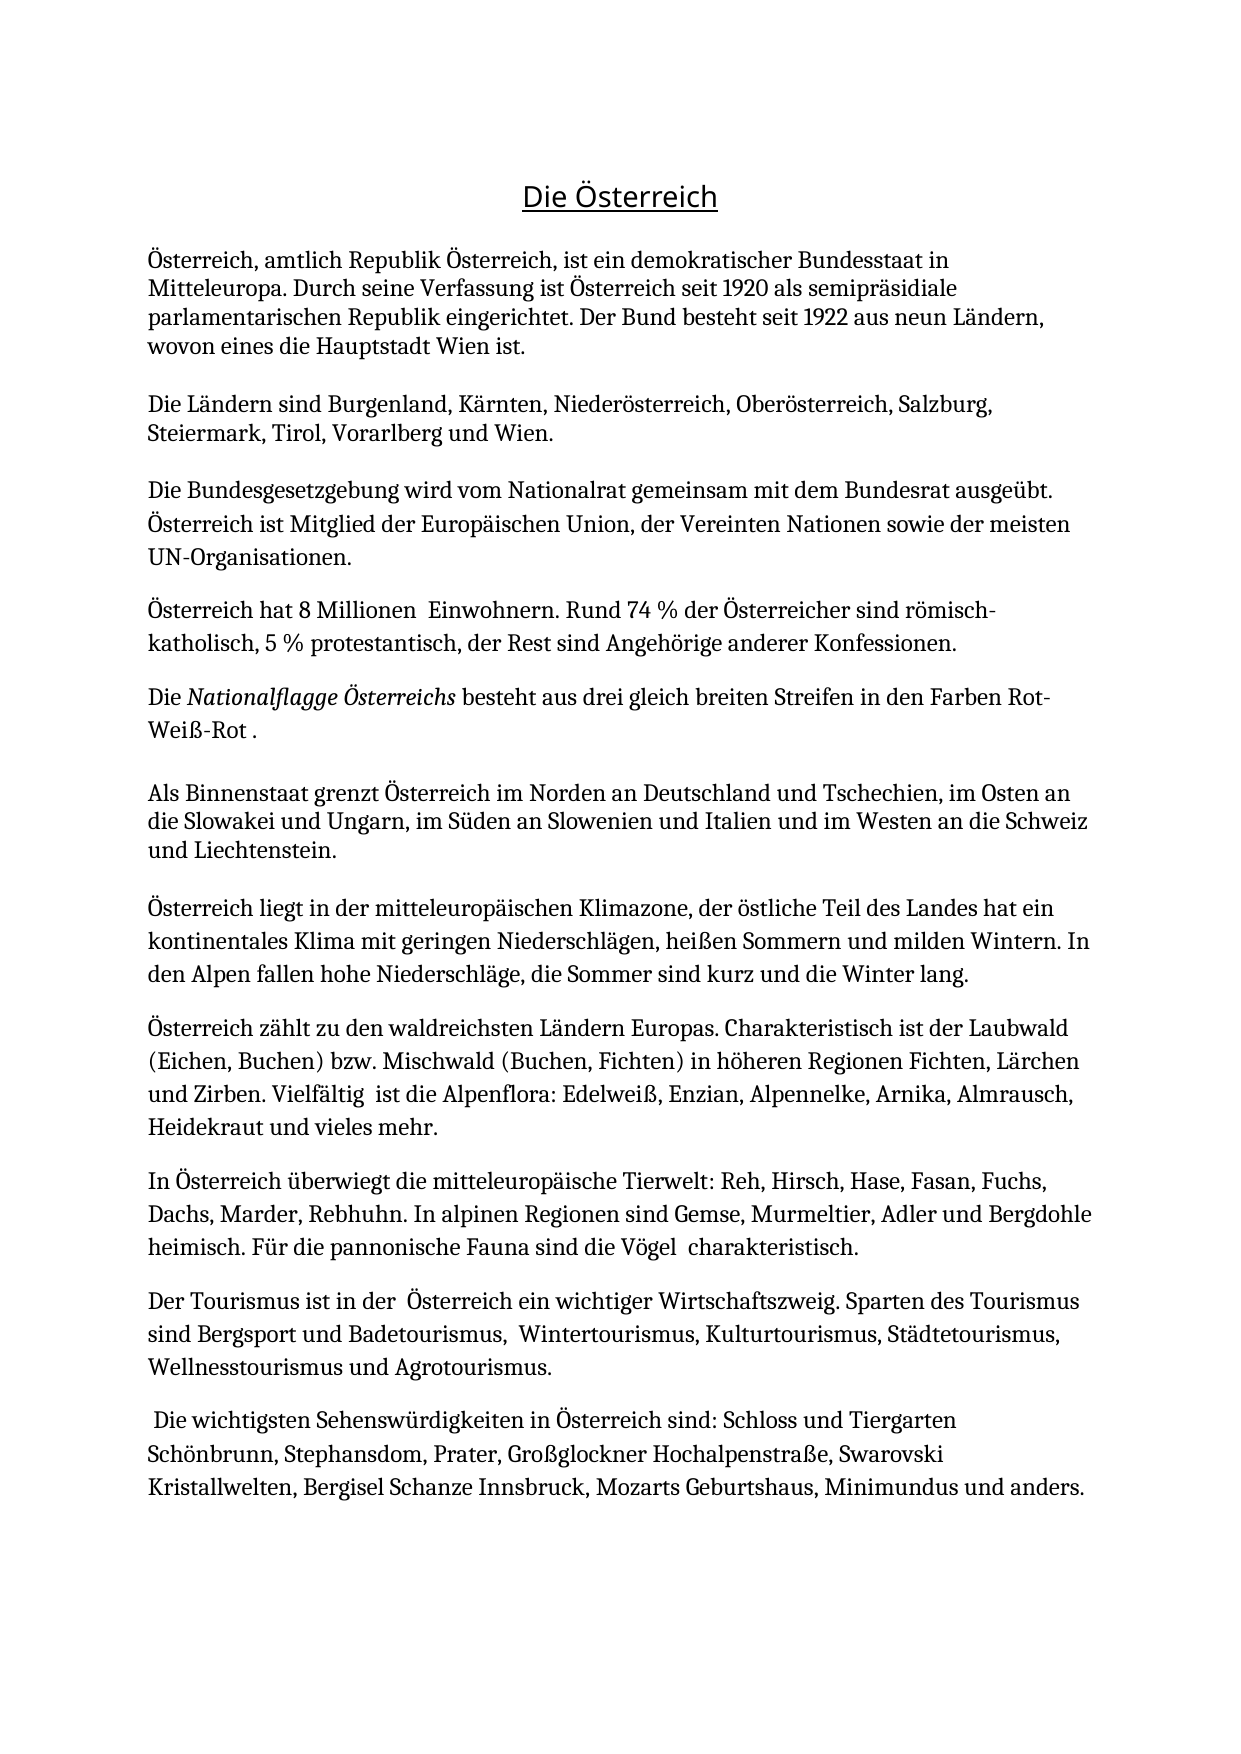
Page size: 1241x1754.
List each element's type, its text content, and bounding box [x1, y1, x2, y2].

subtitle Als Binnenstaat grenzt Österreich im Norden an Deutschland und Tschechien, im Osten an die Slowakei und Ungarn, im Süden an Slowenien und Italien und im Westen an die Schweiz und Liechtenstein. [148, 778, 1093, 865]
text In Österreich überwiegt die mitteleuropäische Tierwelt: Reh, Hirsch, Hase, Fasan, Fuchs, Dachs, Marder, Rebhuhn. In alpinen Regionen sind Gemse, Murmeltier, Adler und Bergdohle heimisch. Für die pannonische Fauna sind die Vögel charakteristisch. [148, 1167, 1093, 1261]
text Österreich liegt in der mitteleuropäischen Klimazone, der östliche Teil des Landes hat ein kontinentales Klima mit geringen Niederschlägen, heißen Sommern und milden Wintern. In den Alpen fallen hohe Niederschläge, die Sommer sind kurz und die Winter lang. [148, 894, 1093, 989]
text Die Bundesgesetzgebung wird vom Nationalrat gemeinsam mit dem Bundesrat ausgeübt. Österreich ist Mitglied der Europäischen Union, der Vereinten Nationen sowie der meisten UN-Organisationen. [148, 476, 1093, 571]
text Die Nationalflagge Österreichs besteht aus drei gleich breiten Streifen in den Farben Rot-Weiß-Rot . [148, 683, 1093, 745]
text Die wichtigsten Sehenswürdigkeiten in Österreich sind: Schloss und Tiergarten Schönbrunn, Stephansdom, Prater, Großglockner Hochalpenstraße, Swarovski Kristallwelten, Bergisel Schanze Innsbruck, Mozarts Geburtshaus, Minimundus und anders. [148, 1406, 1093, 1501]
text Österreich zählt zu den waldreichsten Ländern Europas. Charakteristisch ist der Laubwald (Eichen, Buchen) bzw. Mischwald (Buchen, Fichten) in höheren Regionen Fichten, Lärchen und Zirben. Vielfältig ist die Alpenflora: Edelweiß, Enzian, Alpennelke, Arnika, Almrausch, Heidekraut und vieles mehr. [148, 1014, 1093, 1142]
subtitle Österreich, amtlich Republik Österreich, ist ein demokratischer Bundesstaat in Mitteleuropa. Durch seine Verfassung ist Österreich seit 1920 als semipräsidiale parlamentarischen Republik eingerichtet. Der Bund besteht seit 1922 aus neun Ländern, wovon eines die Hauptstadt Wien ist. [148, 246, 1093, 361]
subtitle Die Ländern sind Burgenland, Kärnten, Niederösterreich, Oberösterreich, Salzburg, Steiermark, Tirol, Vorarlberg und Wien. [148, 390, 1093, 447]
subtitle Die Österreich [148, 177, 1093, 216]
text Der Tourismus ist in der Österreich ein wichtiger Wirtschaftszweig. Sparten des Tourismus sind Bergsport und Badetourismus, Wintertourismus, Kulturtourismus, Städtetourismus, Wellnesstourismus und Agrotourismus. [148, 1287, 1093, 1381]
text Österreich hat 8 Millionen Einwohnern. Rund 74 % der Österreicher sind römisch-katholisch, 5 % protestantisch, der Rest sind Angehörige anderer Konfessionen. [148, 596, 1093, 658]
